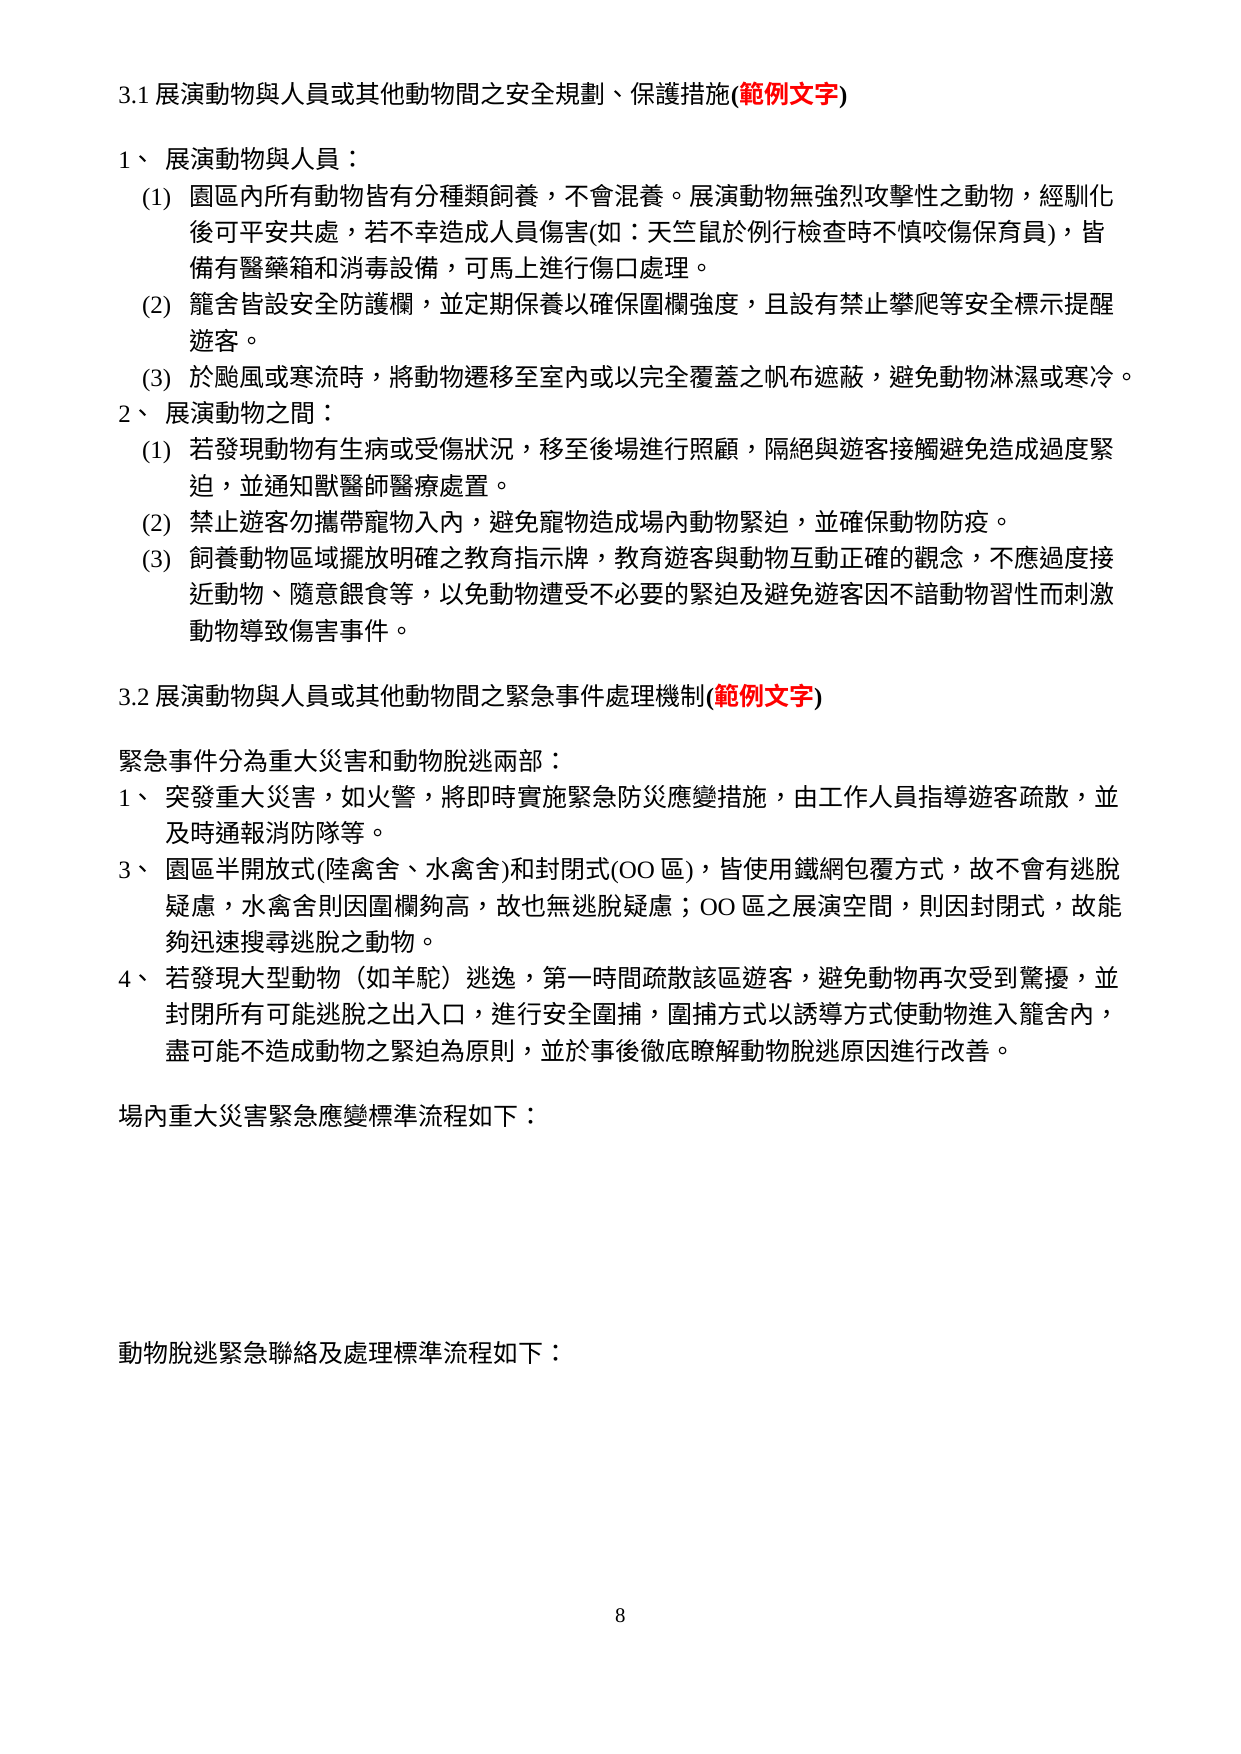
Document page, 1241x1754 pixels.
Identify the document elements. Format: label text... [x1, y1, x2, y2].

text 場內重大災害緊急應變標準流程如下： [118, 1096, 1122, 1132]
list 展演動物與人員： [118, 140, 1122, 176]
list 禁止遊客勿攜帶寵物入內，避免寵物造成場內動物緊迫，並確保動物防疫。 [142, 502, 1122, 539]
list 若發現動物有生病或受傷狀況，移至後場進行照顧，隔絕與遊客接觸避免造成過度緊迫，並通知獸醫師醫療處置。 [142, 430, 1122, 502]
list 展演動物之間： [118, 394, 1122, 430]
text 緊急事件分為重大災害和動物脫逃兩部： [118, 741, 1122, 777]
list 飼養動物區域擺放明確之教育指示牌，教育遊客與動物互動正確的觀念，不應過度接近動物、隨意餵食等，以免動物遭受不必要的緊迫及避免遊客因不諳動物習性而刺激動物導致傷害事件。 [142, 539, 1122, 647]
list 園區半開放式(陸禽舍、水禽舍)和封閉式(OO區)，皆使用鐵網包覆方式，故不會有逃脫疑慮，水禽舍則因圍欄夠高，故也無逃脫疑慮；OO區之展演空間，則因封閉式，故能夠迅速搜尋逃脫之動物。 [118, 850, 1122, 959]
list 籠舍皆設安全防護欄，並定期保養以確保圍欄強度，且設有禁止攀爬等安全標示提醒遊客。 [142, 285, 1122, 357]
list 園區內所有動物皆有分種類飼養，不會混養。展演動物無強烈攻擊性之動物，經馴化後可平安共處，若不幸造成人員傷害(如：天竺鼠於例行檢查時不慎咬傷保育員)，皆備有醫藥箱和消毒設備，可馬上進行傷口處理。 [142, 176, 1122, 285]
list 突發重大災害，如火警，將即時實施緊急防災應變措施，由工作人員指導遊客疏散，並及時通報消防隊等。 [118, 777, 1122, 850]
list 於颱風或寒流時，將動物遷移至室內或以完全覆蓋之帆布遮蔽，避免動物淋濕或寒冷。 [142, 357, 1122, 394]
list 展演動物與人員或其他動物間之安全規劃、保護措施(範例文字) [118, 75, 1122, 111]
text 3.2 展演動物與人員或其他動物間之緊急事件處理機制(範例文字) [118, 676, 1122, 712]
list 若發現大型動物（如羊駝）逃逸，第一時間疏散該區遊客，避免動物再次受到驚擾，並封閉所有可能逃脫之出入口，進行安全圍捕，圍捕方式以誘導方式使動物進入籠舍內，盡可能不造成動物之緊迫為原則，並於事後徹底瞭解動物脫逃原因進行改善。 [118, 959, 1122, 1067]
text 動物脫逃緊急聯絡及處理標準流程如下： [118, 1334, 1122, 1370]
